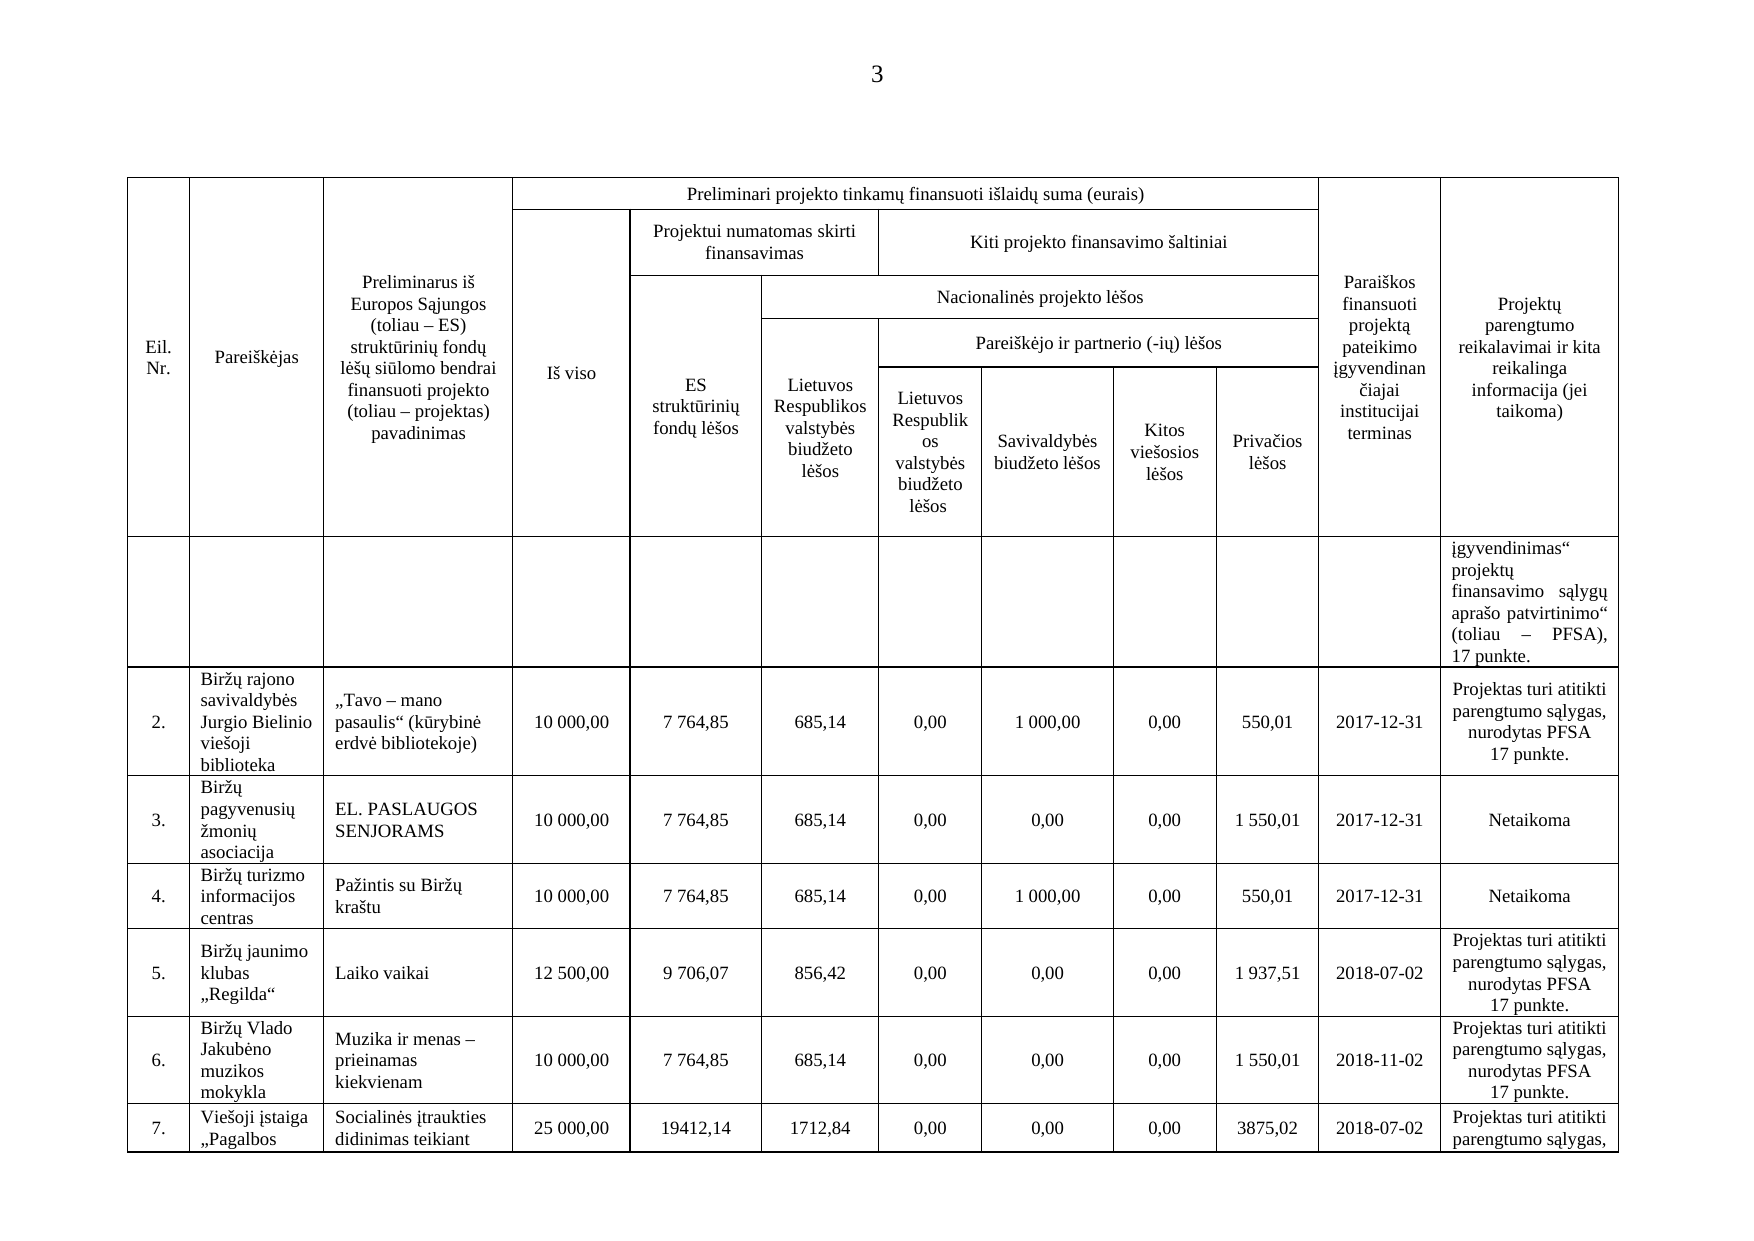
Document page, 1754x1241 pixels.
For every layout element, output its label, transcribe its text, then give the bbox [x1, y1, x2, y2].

table_cell 0,00 [879, 929, 981, 1016]
table_cell 1 937,51 [1217, 929, 1318, 1016]
table_cell 0,00 [1114, 929, 1216, 1016]
table_header Preliminarus iš Europos Sąjungos (toliau – ES) struktūrinių fondų lėšų siūlomo bendrai finansuoti projekto (toliau – projektas) pavadinimas [324, 178, 512, 536]
table_cell 856,42 [762, 929, 878, 1016]
table_cell 25 000,00 [513, 1104, 629, 1151]
table_cell [1114, 537, 1216, 666]
table_cell Iš viso [513, 210, 629, 536]
table_cell Netaikoma [1441, 864, 1618, 928]
table_cell [879, 537, 981, 666]
table_cell Kitos viešosios lėšos [1114, 368, 1216, 536]
table_cell Nacionalinės projekto lėšos [762, 276, 1318, 318]
table_cell 7. [128, 1104, 189, 1151]
table_cell Muzika ir menas – prieinamas kiekvienam [324, 1017, 512, 1103]
table_cell [1619, 928, 1624, 1016]
table_cell [982, 537, 1113, 666]
table_cell Biržų jaunimo klubas „Regilda“ [190, 929, 323, 1016]
table_cell [324, 537, 512, 666]
table_cell [1319, 537, 1440, 666]
table_header Projektų parengtumo reikalavimai ir kita reikalinga informacija (jei taikoma) [1441, 178, 1618, 536]
table_cell 0,00 [879, 1104, 981, 1151]
table_cell Projektas turi atitikti parengtumo sąlygas, [1441, 1104, 1618, 1151]
table_cell 1 000,00 [982, 864, 1113, 928]
table_cell 2017-12-31 [1319, 864, 1440, 928]
table_cell 10 000,00 [513, 668, 629, 775]
table_cell 3875,02 [1217, 1104, 1318, 1151]
table_cell 685,14 [762, 1017, 878, 1103]
table_cell 2018-07-02 [1319, 1104, 1440, 1151]
table_cell 2017-12-31 [1319, 668, 1440, 775]
table_cell 2018-07-02 [1319, 929, 1440, 1016]
table_cell Socialinės įtraukties didinimas teikiant [324, 1104, 512, 1151]
table_cell Projektas turi atitikti parengtumo sąlygas, nurodytas PFSA 17 punkte. [1441, 929, 1618, 1016]
table_cell Pažintis su Biržų kraštu [324, 864, 512, 928]
table_cell 5. [128, 929, 189, 1016]
table_cell Savivaldybės biudžeto lėšos [982, 368, 1113, 536]
table_cell 685,14 [762, 668, 878, 775]
table_cell Biržų Vlado Jakubėno muzikos mokykla [190, 1017, 323, 1103]
table_cell [1619, 275, 1624, 318]
table_header Eil. Nr. [128, 178, 189, 536]
table_cell [1619, 666, 1624, 775]
table_cell 550,01 [1217, 864, 1318, 928]
table_cell Netaikoma [1441, 776, 1618, 863]
table_cell 1 550,01 [1217, 776, 1318, 863]
table_cell Privačios lėšos [1217, 368, 1318, 536]
table_cell Biržų rajono savivaldybės Jurgio Bielinio viešoji biblioteka [190, 668, 323, 775]
table_cell 4. [128, 864, 189, 928]
table_cell Kiti projekto finansavimo šaltiniai [879, 210, 1318, 274]
table_cell 10 000,00 [513, 776, 629, 863]
table_cell Biržų turizmo informacijos centras [190, 864, 323, 928]
table_cell [513, 537, 629, 666]
table_cell Projektui numatomas skirti finansavimas [631, 210, 878, 274]
table_cell 12 500,00 [513, 929, 629, 1016]
table_cell [631, 537, 761, 666]
table_cell [1619, 775, 1624, 863]
table_cell 2017-12-31 [1319, 776, 1440, 863]
table_cell „Tavo – mano pasaulis“ (kūrybinė erdvė bibliotekoje) [324, 668, 512, 775]
table_cell [1217, 537, 1318, 666]
table_cell 0,00 [879, 1017, 981, 1103]
table_cell EL. PASLAUGOS SENJORAMS [324, 776, 512, 863]
table_cell 2018-11-02 [1319, 1017, 1440, 1103]
table_cell 9 706,07 [631, 929, 761, 1016]
table_cell ES struktūrinių fondų lėšos [631, 276, 761, 536]
table_cell 10 000,00 [513, 864, 629, 928]
table_cell 19412,14 [631, 1104, 761, 1151]
table_cell 0,00 [1114, 1017, 1216, 1103]
table_cell [1619, 1103, 1624, 1151]
table_cell Projektas turi atitikti parengtumo sąlygas, nurodytas PFSA 17 punkte. [1441, 1017, 1618, 1103]
table_cell 550,01 [1217, 668, 1318, 775]
table_cell 0,00 [1114, 864, 1216, 928]
table_cell 685,14 [762, 776, 878, 863]
table_cell Viešoji įstaiga „Pagalbos [190, 1104, 323, 1151]
table_header Preliminari projekto tinkamų finansuoti išlaidų suma (eurais) [513, 178, 1318, 208]
table_cell 0,00 [879, 776, 981, 863]
table_cell 7 764,85 [631, 668, 761, 775]
table_cell Laiko vaikai [324, 929, 512, 1016]
table_cell 1 550,01 [1217, 1017, 1318, 1103]
table_cell Biržų pagyvenusių žmonių asociacija [190, 776, 323, 863]
table_cell 0,00 [879, 668, 981, 775]
table_cell 10 000,00 [513, 1017, 629, 1103]
table_cell [1619, 536, 1624, 666]
table_cell 0,00 [1114, 1104, 1216, 1151]
table_cell [1619, 366, 1624, 536]
table_cell 0,00 [1114, 776, 1216, 863]
table_cell 685,14 [762, 864, 878, 928]
table_cell įgyvendinimas“ projektų finansavimo sąlygų aprašo patvirtinimo“ (toliau – PFSA), 17 punkte. [1441, 537, 1618, 666]
table_cell Lietuvos Respublikos valstybės biudžeto lėšos [879, 368, 981, 536]
table_cell 7 764,85 [631, 1017, 761, 1103]
table_cell [1619, 863, 1624, 928]
table_cell [762, 537, 878, 666]
table_cell 1712,84 [762, 1104, 878, 1151]
table_cell 2. [128, 668, 189, 775]
table_cell Lietuvos Respublikos valstybės biudžeto lėšos [762, 319, 878, 536]
table_cell 0,00 [982, 1017, 1113, 1103]
table_cell 0,00 [982, 776, 1113, 863]
table_cell 7 764,85 [631, 776, 761, 863]
table_header [1619, 177, 1624, 208]
table_cell [1619, 209, 1624, 274]
table_header Paraiškos finansuoti projektą pateikimo įgyvendinančiajai institucijai terminas [1319, 178, 1440, 536]
table_cell [1619, 1016, 1624, 1103]
table_cell [190, 537, 323, 666]
table_cell 7 764,85 [631, 864, 761, 928]
table_cell 0,00 [982, 929, 1113, 1016]
table_cell 1 000,00 [982, 668, 1113, 775]
table_cell 3. [128, 776, 189, 863]
table_cell Projektas turi atitikti parengtumo sąlygas, nurodytas PFSA 17 punkte. [1441, 668, 1618, 775]
table_cell Pareiškėjo ir partnerio (-ių) lėšos [879, 319, 1318, 366]
table_cell 0,00 [879, 864, 981, 928]
table_cell [128, 537, 189, 666]
table_cell 0,00 [982, 1104, 1113, 1151]
table_cell 6. [128, 1017, 189, 1103]
table_header Pareiškėjas [190, 178, 323, 536]
table_cell 0,00 [1114, 668, 1216, 775]
table_cell [1619, 318, 1624, 366]
